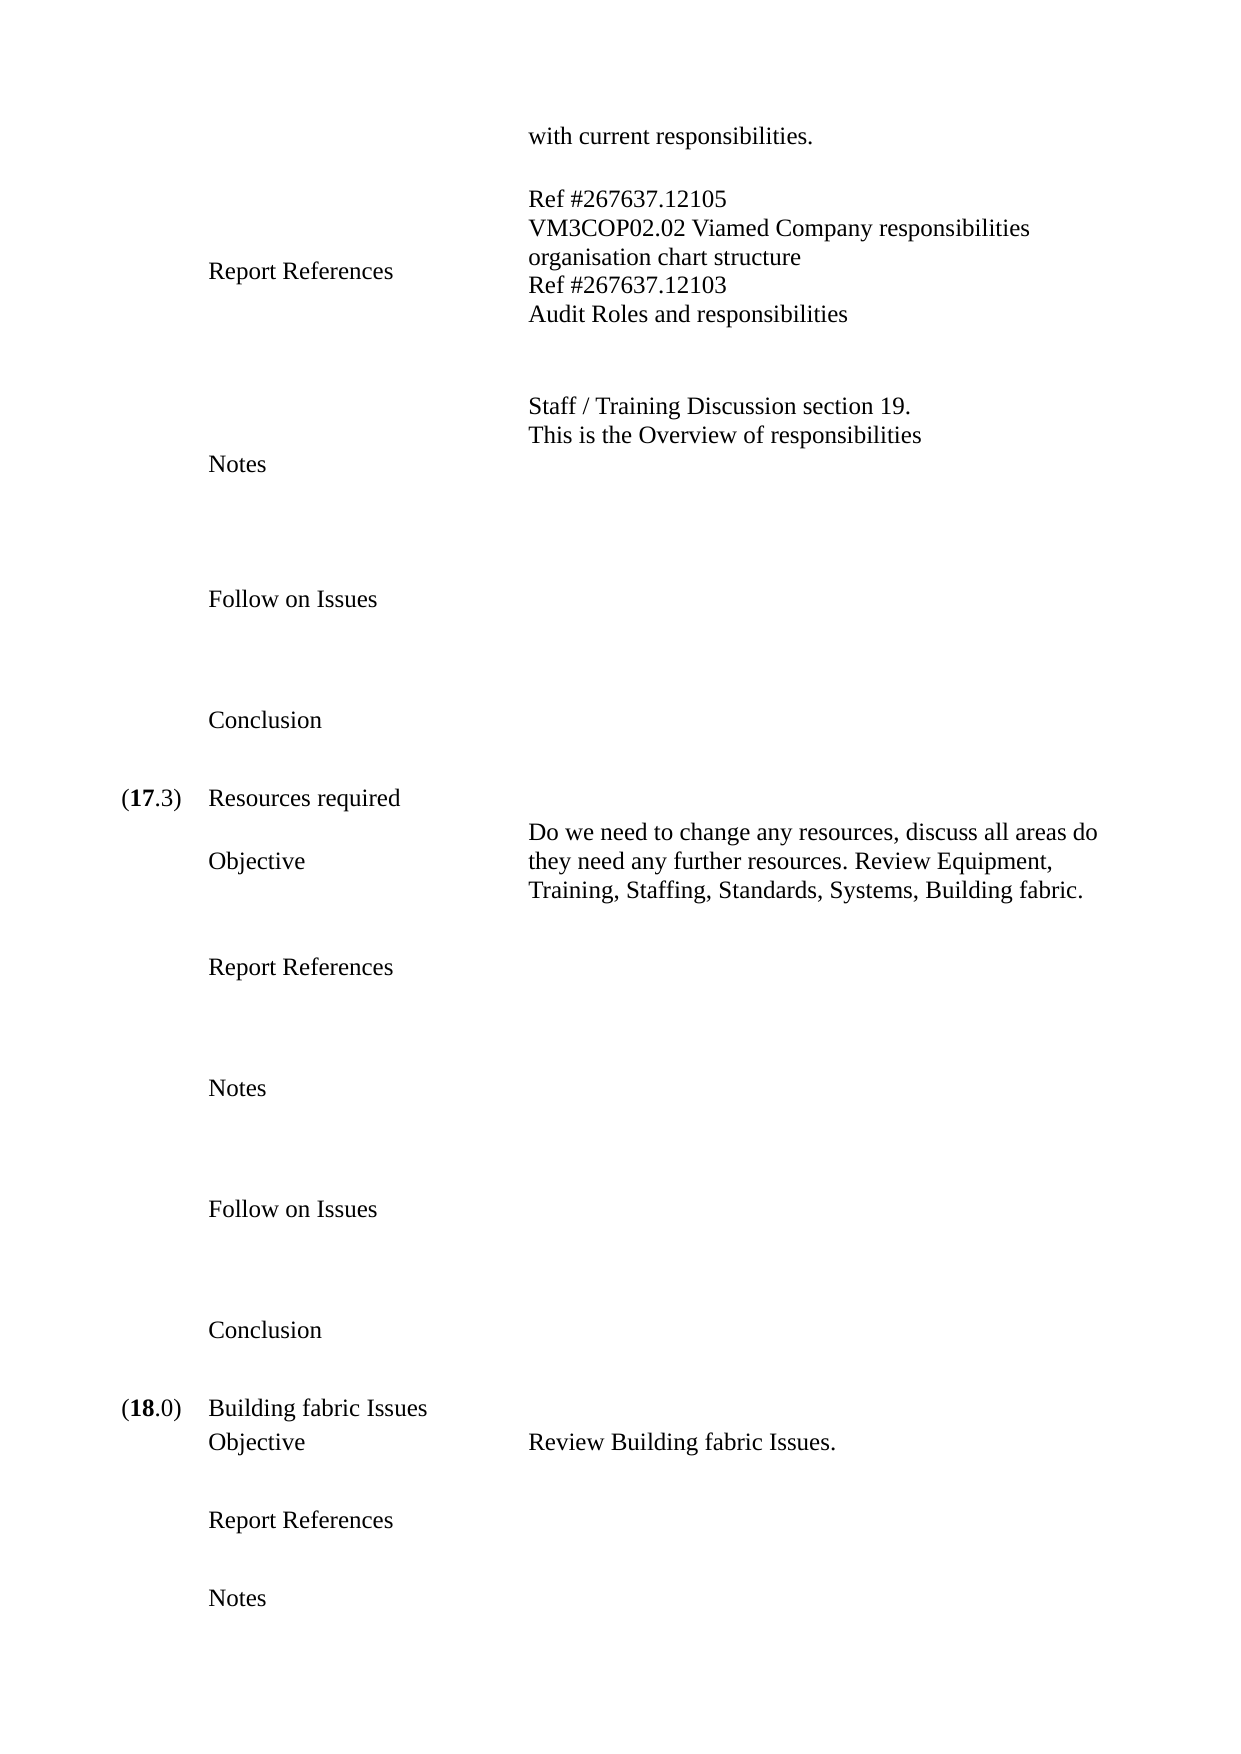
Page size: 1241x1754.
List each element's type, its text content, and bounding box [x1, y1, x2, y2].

table_cell [118, 118, 205, 153]
table_cell [118, 1269, 205, 1390]
table_cell [525, 1027, 1122, 1148]
table_cell Resources required [205, 780, 525, 814]
table_cell Report References [205, 153, 525, 388]
table_cell [525, 538, 1122, 659]
table_cell [118, 1459, 205, 1580]
table_cell [118, 153, 205, 388]
table_cell Notes [205, 1027, 525, 1148]
table_cell Conclusion [205, 659, 525, 780]
table_cell Conclusion [205, 1269, 525, 1390]
table_cell Staff / Training Discussion section 19. This is the Overview of responsibilities [525, 389, 1122, 538]
table_cell [525, 1390, 1122, 1424]
table_cell [118, 1424, 205, 1459]
table_cell Report References [205, 1459, 525, 1580]
table_cell [118, 538, 205, 659]
table_cell Follow on Issues [205, 538, 525, 659]
table_cell Objective [205, 814, 525, 906]
table_cell [525, 906, 1122, 1027]
table_cell [525, 1148, 1122, 1269]
table_cell Notes [205, 389, 525, 538]
table_cell Review Building fabric Issues. [525, 1424, 1122, 1459]
table_cell [118, 906, 205, 1027]
table_cell [118, 1148, 205, 1269]
table_cell Building fabric Issues [205, 1390, 525, 1424]
table_cell [525, 1580, 1122, 1614]
table_cell [525, 1269, 1122, 1390]
table_cell [205, 118, 525, 153]
table_cell Do we need to change any resources, discuss all areas do they need any further resources. Review Equipment, Training, Staffing, Standards, Systems, Building fabric. [525, 814, 1122, 906]
table_cell [525, 1459, 1122, 1580]
table_cell [525, 780, 1122, 814]
table_cell [118, 389, 205, 538]
table_cell Follow on Issues [205, 1148, 525, 1269]
table_cell [118, 1580, 205, 1614]
table_cell [118, 1027, 205, 1148]
table_cell with current responsibilities. [525, 118, 1122, 153]
table_cell Notes [205, 1580, 525, 1614]
table_cell Objective [205, 1424, 525, 1459]
table_cell (18.0) [118, 1390, 205, 1424]
table_cell [118, 659, 205, 780]
table_cell (17.3) [118, 780, 205, 814]
table_cell [525, 659, 1122, 780]
table_cell Report References [205, 906, 525, 1027]
table_cell [118, 814, 205, 906]
table_cell Ref #267637.12105 VM3COP02.02 Viamed Company responsibilities organisation chart structure Ref #267637.12103 Audit Roles and responsibilities [525, 153, 1122, 388]
